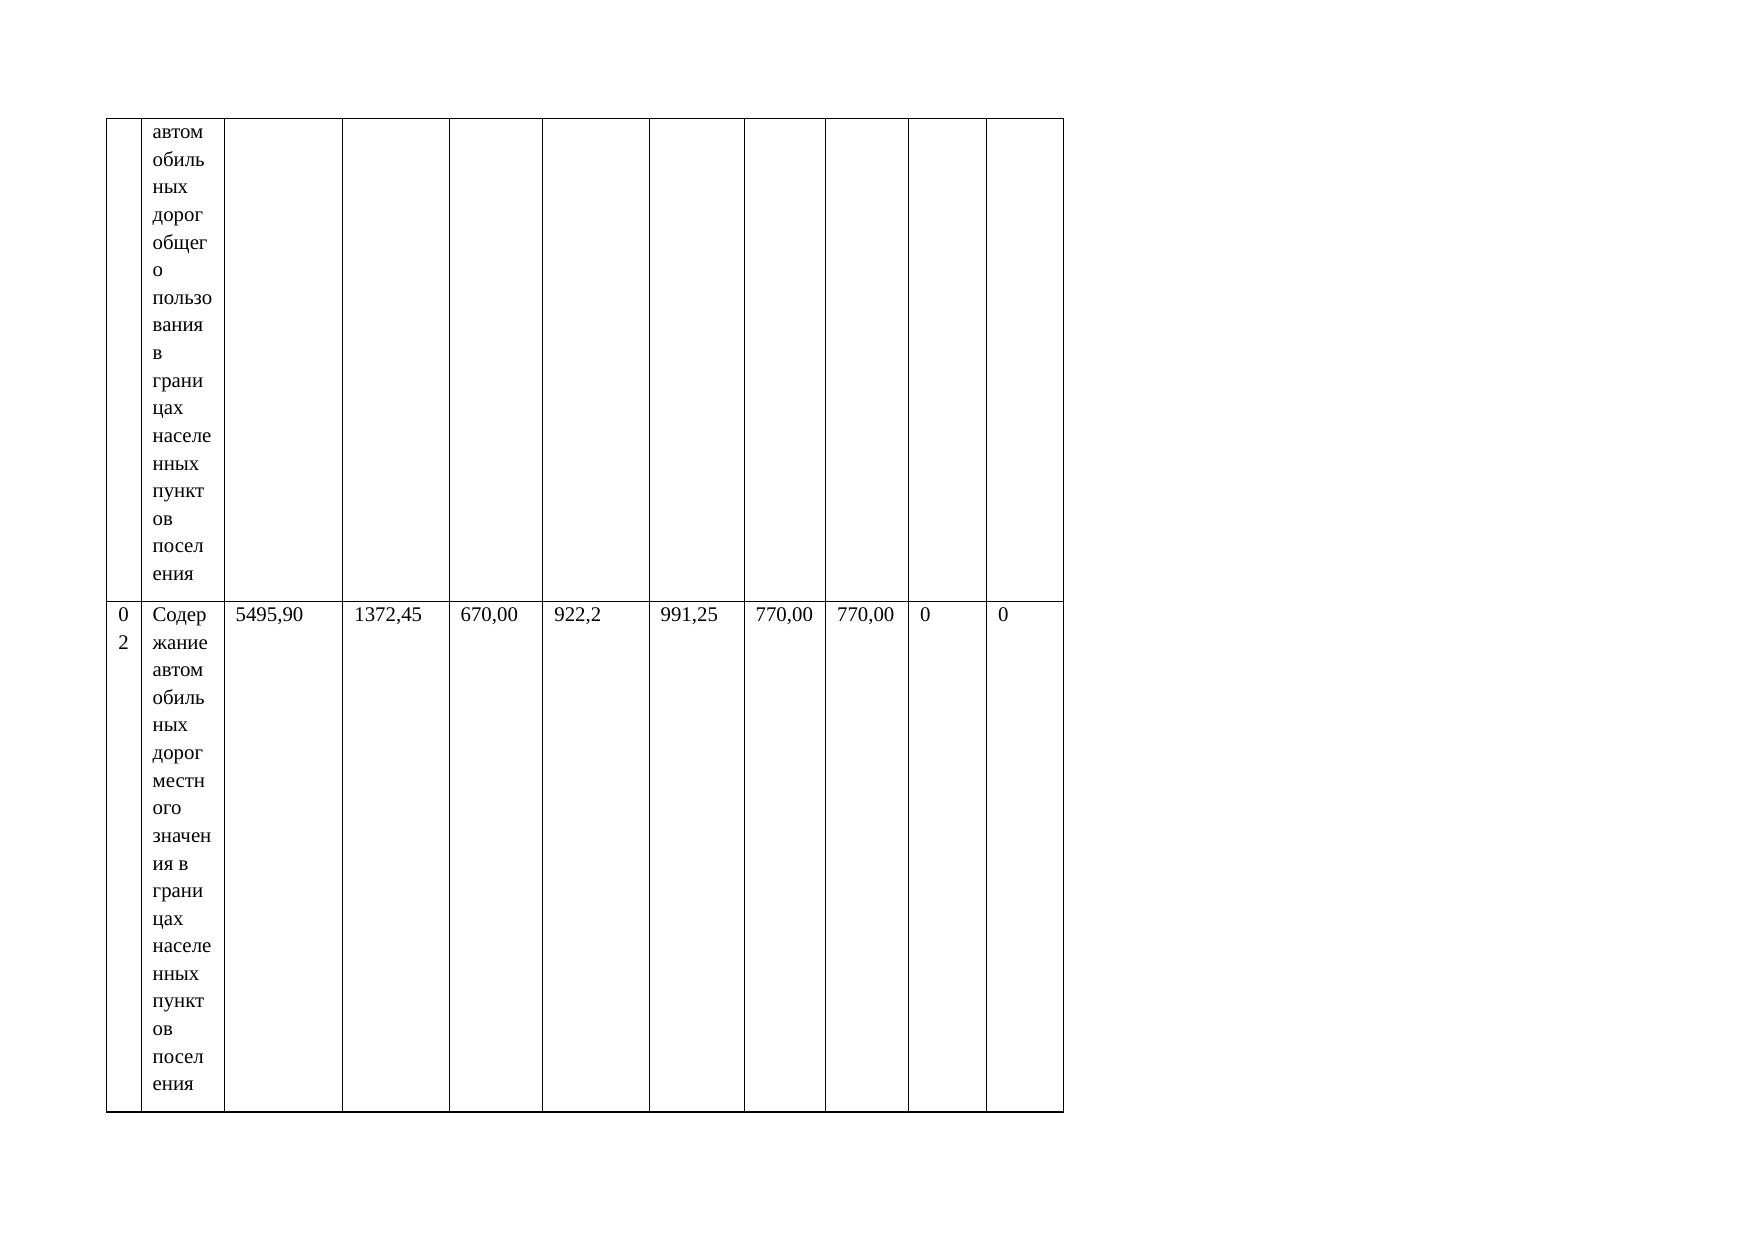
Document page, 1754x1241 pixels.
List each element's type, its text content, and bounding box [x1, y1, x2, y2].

table_cell 0 [909, 602, 986, 1111]
table_cell 670,00 [450, 602, 542, 1111]
table_cell 770,00 [826, 602, 908, 1111]
table_cell Содержание автомобильных дорог местного значения в границах населенных пунктов поселения [142, 602, 224, 1111]
table_cell 922,2 [543, 602, 649, 1111]
table_cell [826, 119, 908, 601]
table_cell 1372,45 [343, 602, 449, 1111]
table_cell [343, 119, 449, 601]
table_cell [650, 119, 744, 601]
table_cell 770,00 [745, 602, 825, 1111]
table_cell [543, 119, 649, 601]
table_cell 5495,90 [225, 602, 342, 1111]
table_cell [745, 119, 825, 601]
table_cell [225, 119, 342, 601]
table_cell [107, 119, 141, 601]
table_cell 02 [107, 602, 141, 1111]
table_cell [987, 119, 1063, 601]
table_cell 991,25 [650, 602, 744, 1111]
table_cell [450, 119, 542, 601]
table_cell автомобильных дорог общего пользования в границах населенных пунктов поселения [142, 119, 224, 601]
table_cell 0 [987, 602, 1063, 1111]
table_cell [909, 119, 986, 601]
